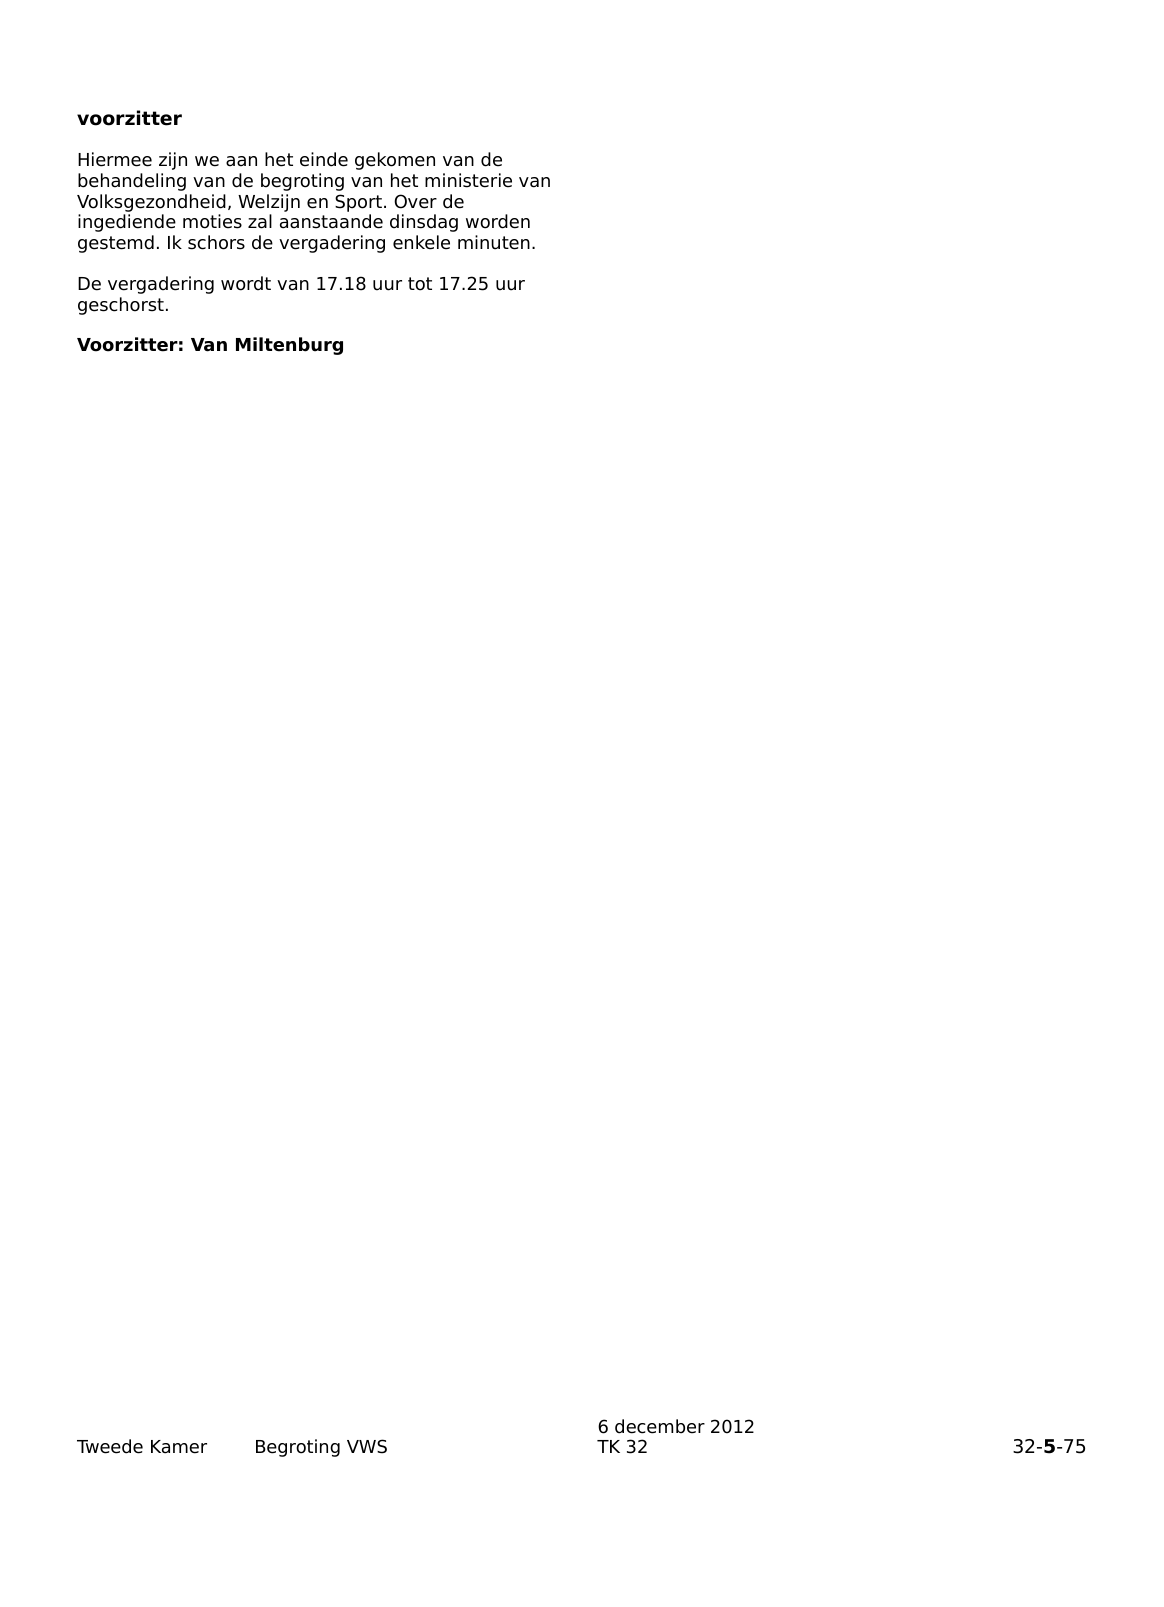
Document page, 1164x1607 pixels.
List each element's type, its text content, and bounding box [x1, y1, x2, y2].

text Voorzitter: Van Miltenburg [77, 335, 567, 356]
text Hiermee zijn we aan het einde gekomen van de behandeling van de begroting van het ministerie van Volksgezondheid, Welzijn en Sport. Over de ingediende moties zal aanstaande dinsdag worden gestemd. Ik schors de vergadering enkele minuten. [77, 150, 567, 254]
text De vergadering wordt van 17.18 uur tot 17.25 uur geschorst. [77, 274, 567, 315]
